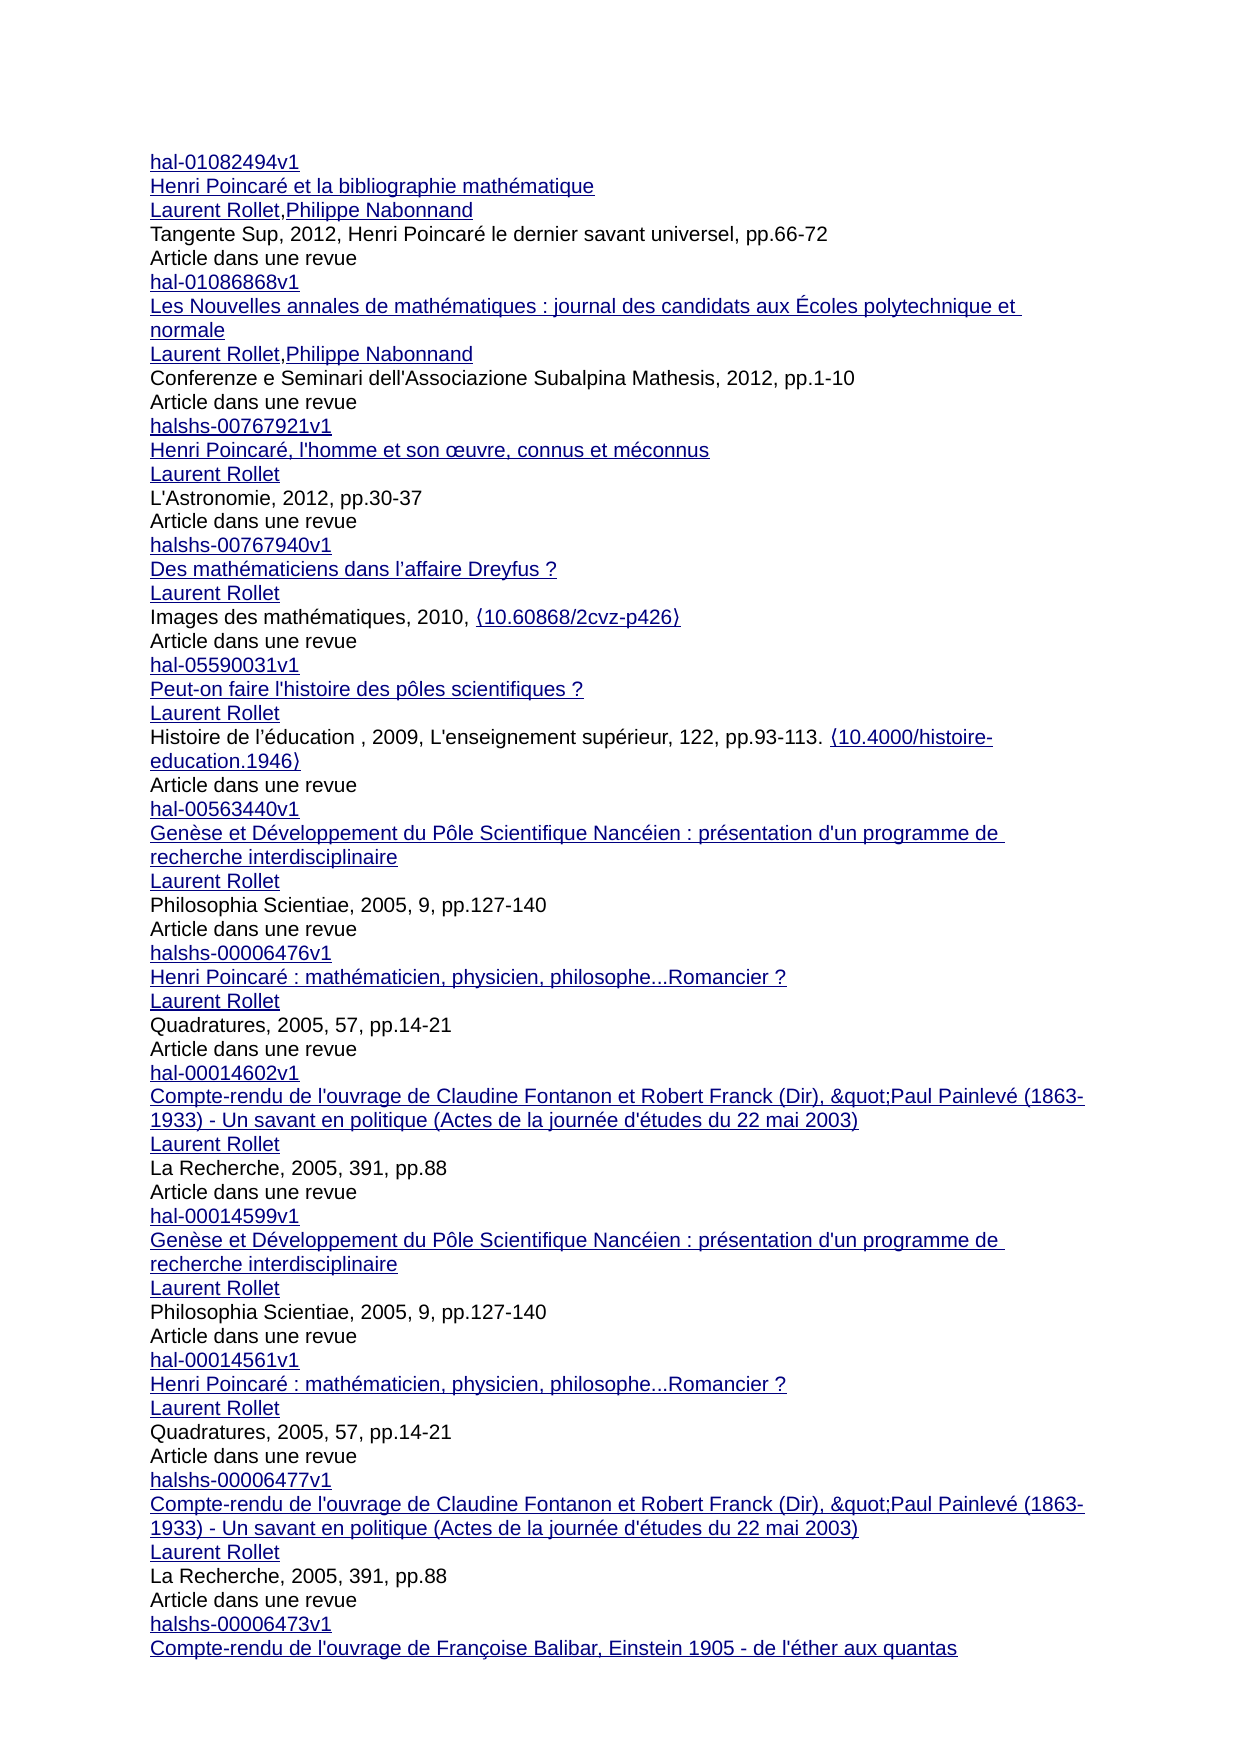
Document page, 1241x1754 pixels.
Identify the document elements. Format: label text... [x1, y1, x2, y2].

table_cell hal-01082494v1 [150, 150, 1090, 174]
table_cell Henri Poincaré et la bibliographie mathématique Laurent Rollet,Philippe Nabonnand Tangente Sup, 2012, Henri Poincaré le dernier savant universel, pp.66-72 Article dans une revue hal-01086868v1 [150, 174, 1090, 294]
table_cell Peut-on faire l'histoire des pôles scientifiques ? Laurent Rollet Histoire de l’éducation , 2009, L'enseignement supérieur, 122, pp.93-113. ⟨10.4000/histoire-education.1946⟩ Article dans une revue hal-00563440v1 [150, 677, 1090, 821]
table_cell Henri Poincaré, l'homme et son œuvre, connus et méconnus Laurent Rollet L'Astronomie, 2012, pp.30-37 Article dans une revue halshs-00767940v1 [150, 438, 1090, 557]
table_cell Henri Poincaré : mathématicien, physicien, philosophe...Romancier ? Laurent Rollet Quadratures, 2005, 57, pp.14-21 Article dans une revue halshs-00006477v1 [150, 1372, 1090, 1492]
table_cell Genèse et Développement du Pôle Scientifique Nancéien : présentation d'un programme de recherche interdisciplinaire Laurent Rollet Philosophia Scientiae, 2005, 9, pp.127-140 Article dans une revue halshs-00006476v1 [150, 821, 1090, 964]
table_cell Compte-rendu de l'ouvrage de Françoise Balibar, Einstein 1905 - de l'éther aux quantas [150, 1635, 1090, 1659]
table_cell Compte-rendu de l'ouvrage de Claudine Fontanon et Robert Franck (Dir), &quot;Paul Painlevé (1863-1933) - Un savant en politique (Actes de la journée d'études du 22 mai 2003) Laurent Rollet La Recherche, 2005, 391, pp.88 Article dans une revue halshs-00006473v1 [150, 1492, 1090, 1635]
table_cell Les Nouvelles annales de mathématiques : journal des candidats aux Écoles polytechnique et normale Laurent Rollet,Philippe Nabonnand Conferenze e Seminari dell'Associazione Subalpina Mathesis, 2012, pp.1-10 Article dans une revue halshs-00767921v1 [150, 294, 1090, 437]
table_cell Henri Poincaré : mathématicien, physicien, philosophe...Romancier ? Laurent Rollet Quadratures, 2005, 57, pp.14-21 Article dans une revue hal-00014602v1 [150, 965, 1090, 1084]
table_cell Des mathématiciens dans l’affaire Dreyfus ? Laurent Rollet Images des mathématiques, 2010, ⟨10.60868/2cvz-p426⟩ Article dans une revue hal-05590031v1 [150, 557, 1090, 677]
table_cell Compte-rendu de l'ouvrage de Claudine Fontanon et Robert Franck (Dir), &quot;Paul Painlevé (1863-1933) - Un savant en politique (Actes de la journée d'études du 22 mai 2003) Laurent Rollet La Recherche, 2005, 391, pp.88 Article dans une revue hal-00014599v1 [150, 1084, 1090, 1228]
table_cell Genèse et Développement du Pôle Scientifique Nancéien : présentation d'un programme de recherche interdisciplinaire Laurent Rollet Philosophia Scientiae, 2005, 9, pp.127-140 Article dans une revue hal-00014561v1 [150, 1228, 1090, 1372]
